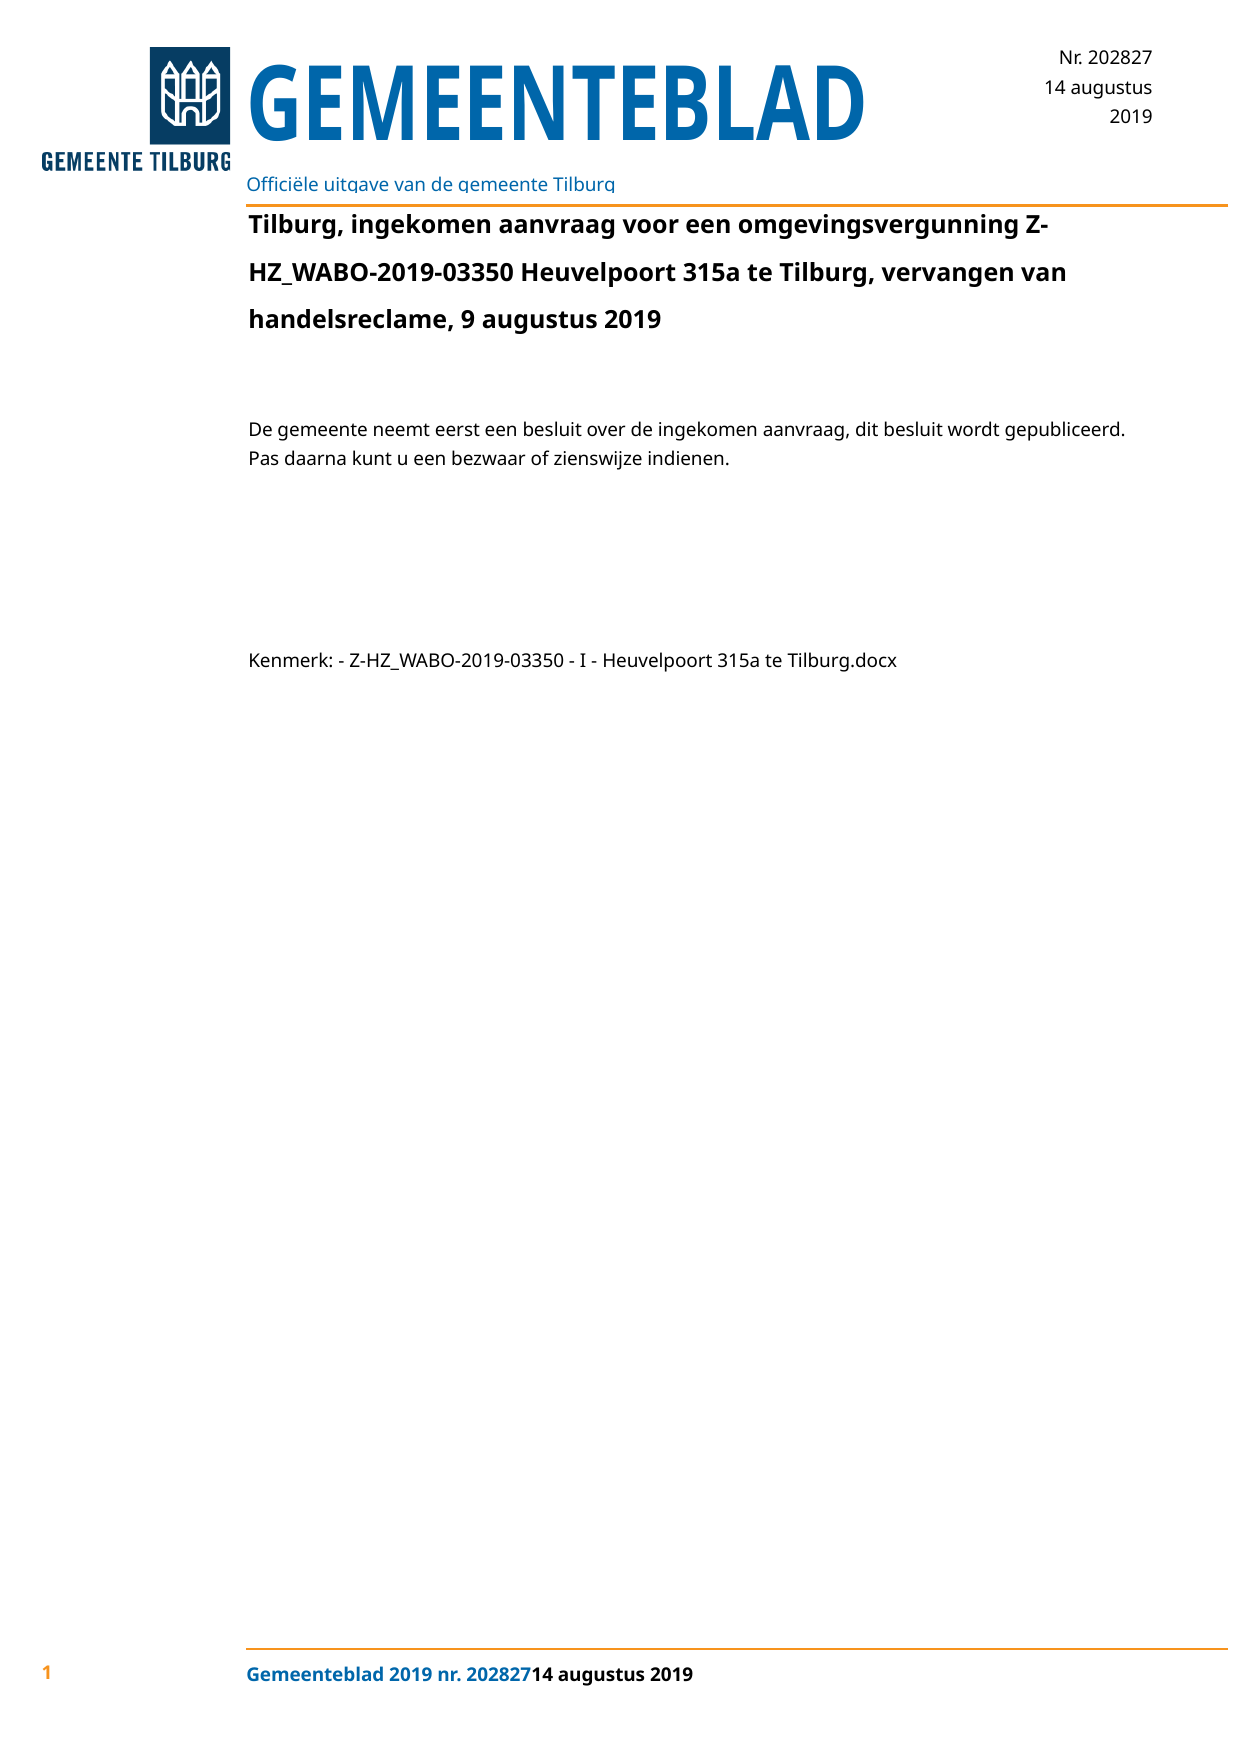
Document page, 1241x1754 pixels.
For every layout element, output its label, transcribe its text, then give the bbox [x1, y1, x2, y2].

text De gemeente neemt eerst een besluit over de ingekomen aanvraag, dit besluit wordt gepubliceerd. Pas daarna kunt u een bezwaar of zienswijze indienen. [248, 416, 1152, 471]
text Tilburg, ingekomen aanvraag voor een omgevingsvergunning Z-HZ_WABO-2019-03350 Heuvelpoort 315a te Tilburg, vervangen van handelsreclame, 9 augustus 2019 [248, 207, 1152, 336]
picture [41, 47, 231, 172]
text Kenmerk: - Z-HZ_WABO-2019-03350 - I - Heuvelpoort 315a te Tilburg.docx [248, 647, 1152, 673]
